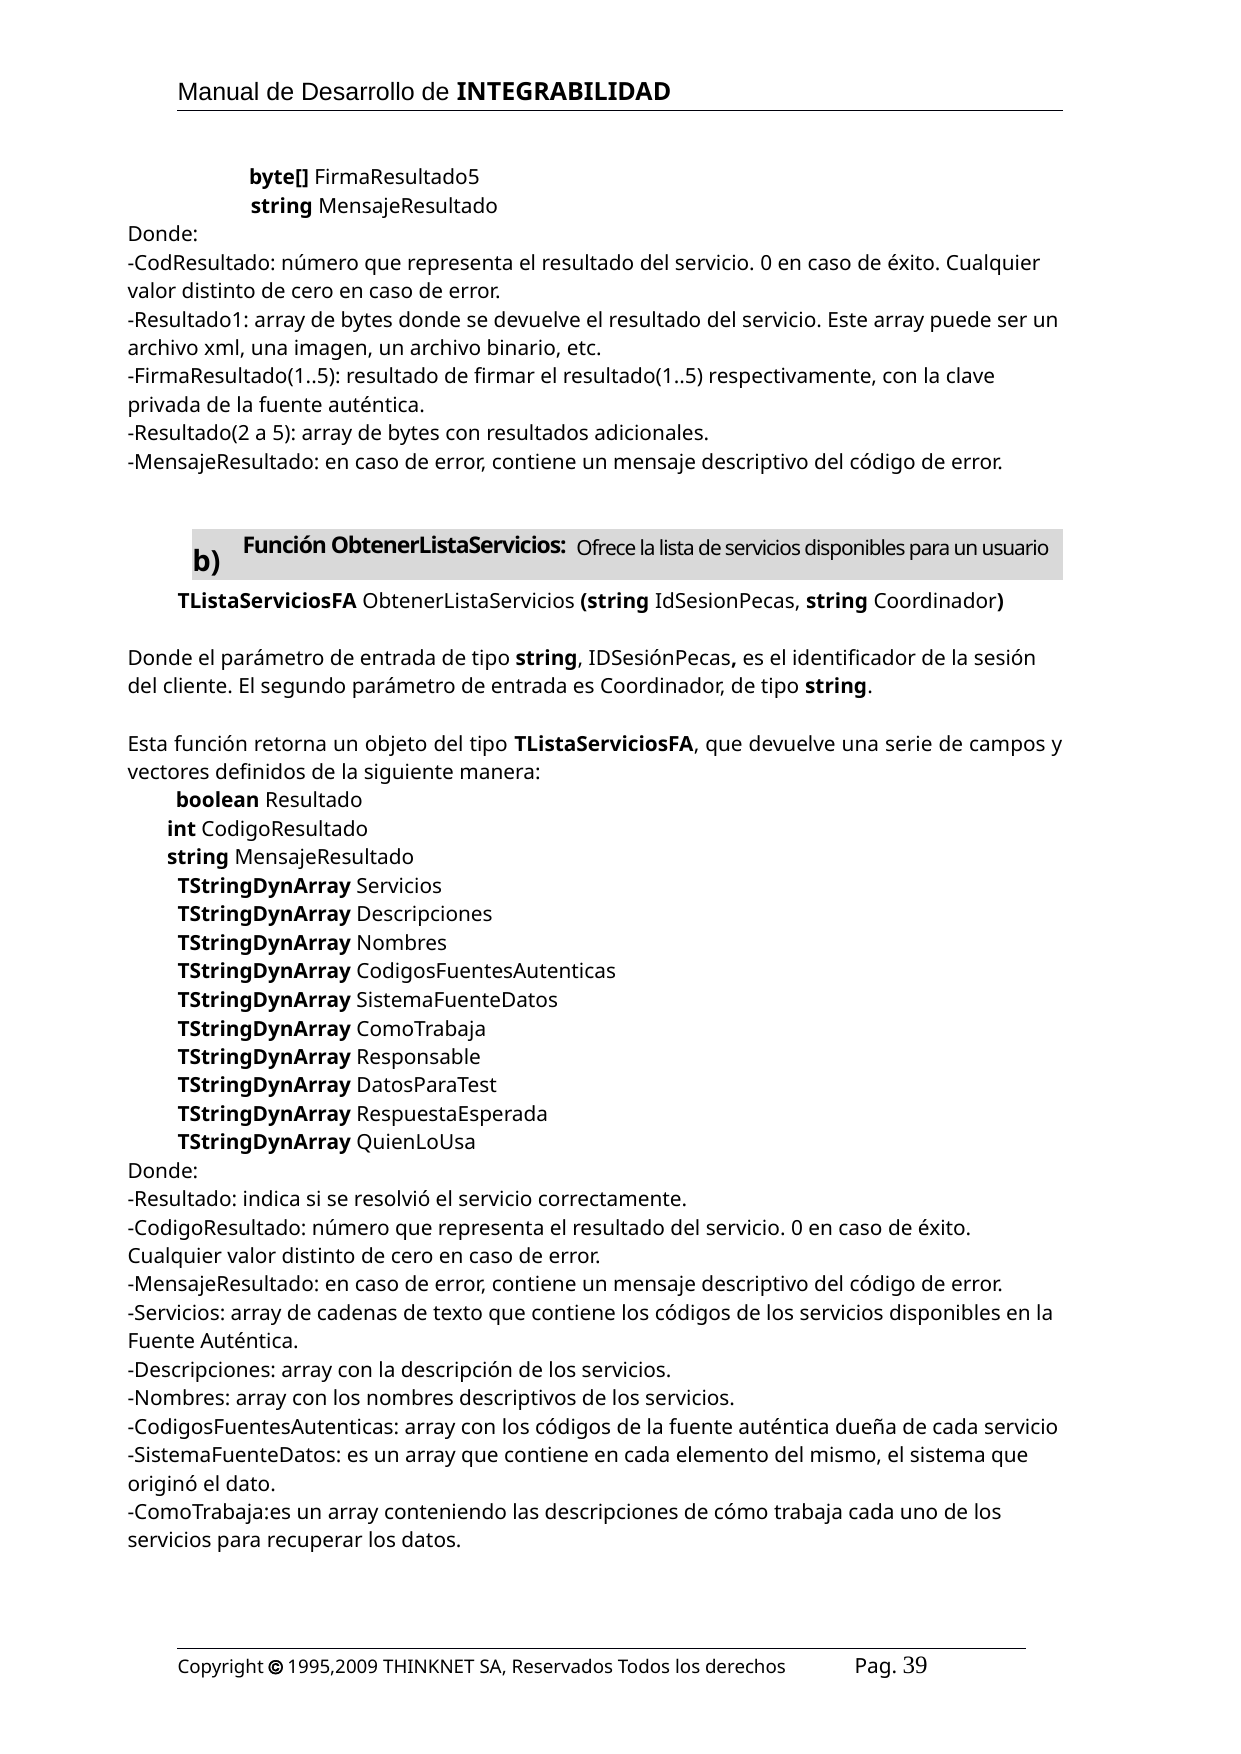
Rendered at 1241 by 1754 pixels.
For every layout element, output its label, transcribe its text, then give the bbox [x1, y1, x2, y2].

text -Servicios: array de cadenas de texto que contiene los códigos de los servicios disponibles en la Fuente Auténtica. [127, 1298, 1063, 1355]
text Esta función retorna un objeto del tipo TListaServiciosFA, que devuelve una serie de campos y vectores definidos de la siguiente manera: [127, 729, 1063, 786]
text byte[] FirmaResultado5 [227, 162, 1063, 191]
text boolean Resultado [165, 786, 1063, 814]
text TStringDynArray CodigosFuentesAutenticas [127, 957, 1063, 985]
text -FirmaResultado(1..5): resultado de firmar el resultado(1..5) respectivamente, con la clave privada de la fuente auténtica. [127, 362, 1063, 418]
text TStringDynArray RespuestaEsperada [127, 1099, 1063, 1127]
text TStringDynArray Servicios [127, 871, 1063, 899]
text Donde: [127, 219, 1063, 248]
text TStringDynArray Descripciones [127, 899, 1063, 928]
text TStringDynArray QuienLoUsa [127, 1127, 1063, 1156]
text int CodigoResultado [127, 814, 1063, 842]
text TStringDynArray Responsable [127, 1042, 1063, 1071]
text TListaServiciosFA ObtenerListaServicios (string IdSesionPecas, string Coordinador) [177, 586, 1063, 614]
text -Nombres: array con los nombres descriptivos de los servicios. [127, 1383, 1063, 1412]
text Donde el parámetro de entrada de tipo string, IDSesiónPecas, es el identificador de la sesión del cliente. El segundo parámetro de entrada es Coordinador, de tipo string. [127, 643, 1063, 700]
text Donde: [127, 1156, 1063, 1184]
text -Resultado(2 a 5): array de bytes con resultados adicionales. [127, 418, 1063, 447]
text TStringDynArray DatosParaTest [127, 1071, 1063, 1099]
text -Descripciones: array con la descripción de los servicios. [127, 1355, 1063, 1383]
text -MensajeResultado: en caso de error, contiene un mensaje descriptivo del código de error. [127, 1269, 1063, 1298]
text -Resultado: indica si se resolvió el servicio correctamente. [127, 1184, 1063, 1213]
text -MensajeResultado: en caso de error, contiene un mensaje descriptivo del código de error. [127, 447, 1063, 475]
subtitle Función ObtenerListaServicios: Ofrece la lista de servicios disponibles para un usuario [192, 529, 1063, 580]
text string MensajeResultado [127, 842, 1063, 871]
text TStringDynArray Nombres [127, 928, 1063, 957]
text string MensajeResultado [227, 191, 1063, 219]
text -CodigosFuentesAutenticas: array con los códigos de la fuente auténtica dueña de cada servicio [127, 1412, 1063, 1440]
text -ComoTrabaja:es un array conteniendo las descripciones de cómo trabaja cada uno de los servicios para recuperar los datos. [127, 1497, 1063, 1554]
text -Resultado1: array de bytes donde se devuelve el resultado del servicio. Este array puede ser un archivo xml, una imagen, un archivo binario, etc. [127, 305, 1063, 362]
text -CodResultado: número que representa el resultado del servicio. 0 en caso de éxito. Cualquier valor distinto de cero en caso de error. [127, 248, 1063, 305]
text TStringDynArray ComoTrabaja [127, 1014, 1063, 1042]
text -SistemaFuenteDatos: es un array que contiene en cada elemento del mismo, el sistema que originó el dato. [127, 1440, 1063, 1497]
text -CodigoResultado: número que representa el resultado del servicio. 0 en caso de éxito. Cualquier valor distinto de cero en caso de error. [127, 1213, 1063, 1269]
text TStringDynArray SistemaFuenteDatos [127, 985, 1063, 1014]
